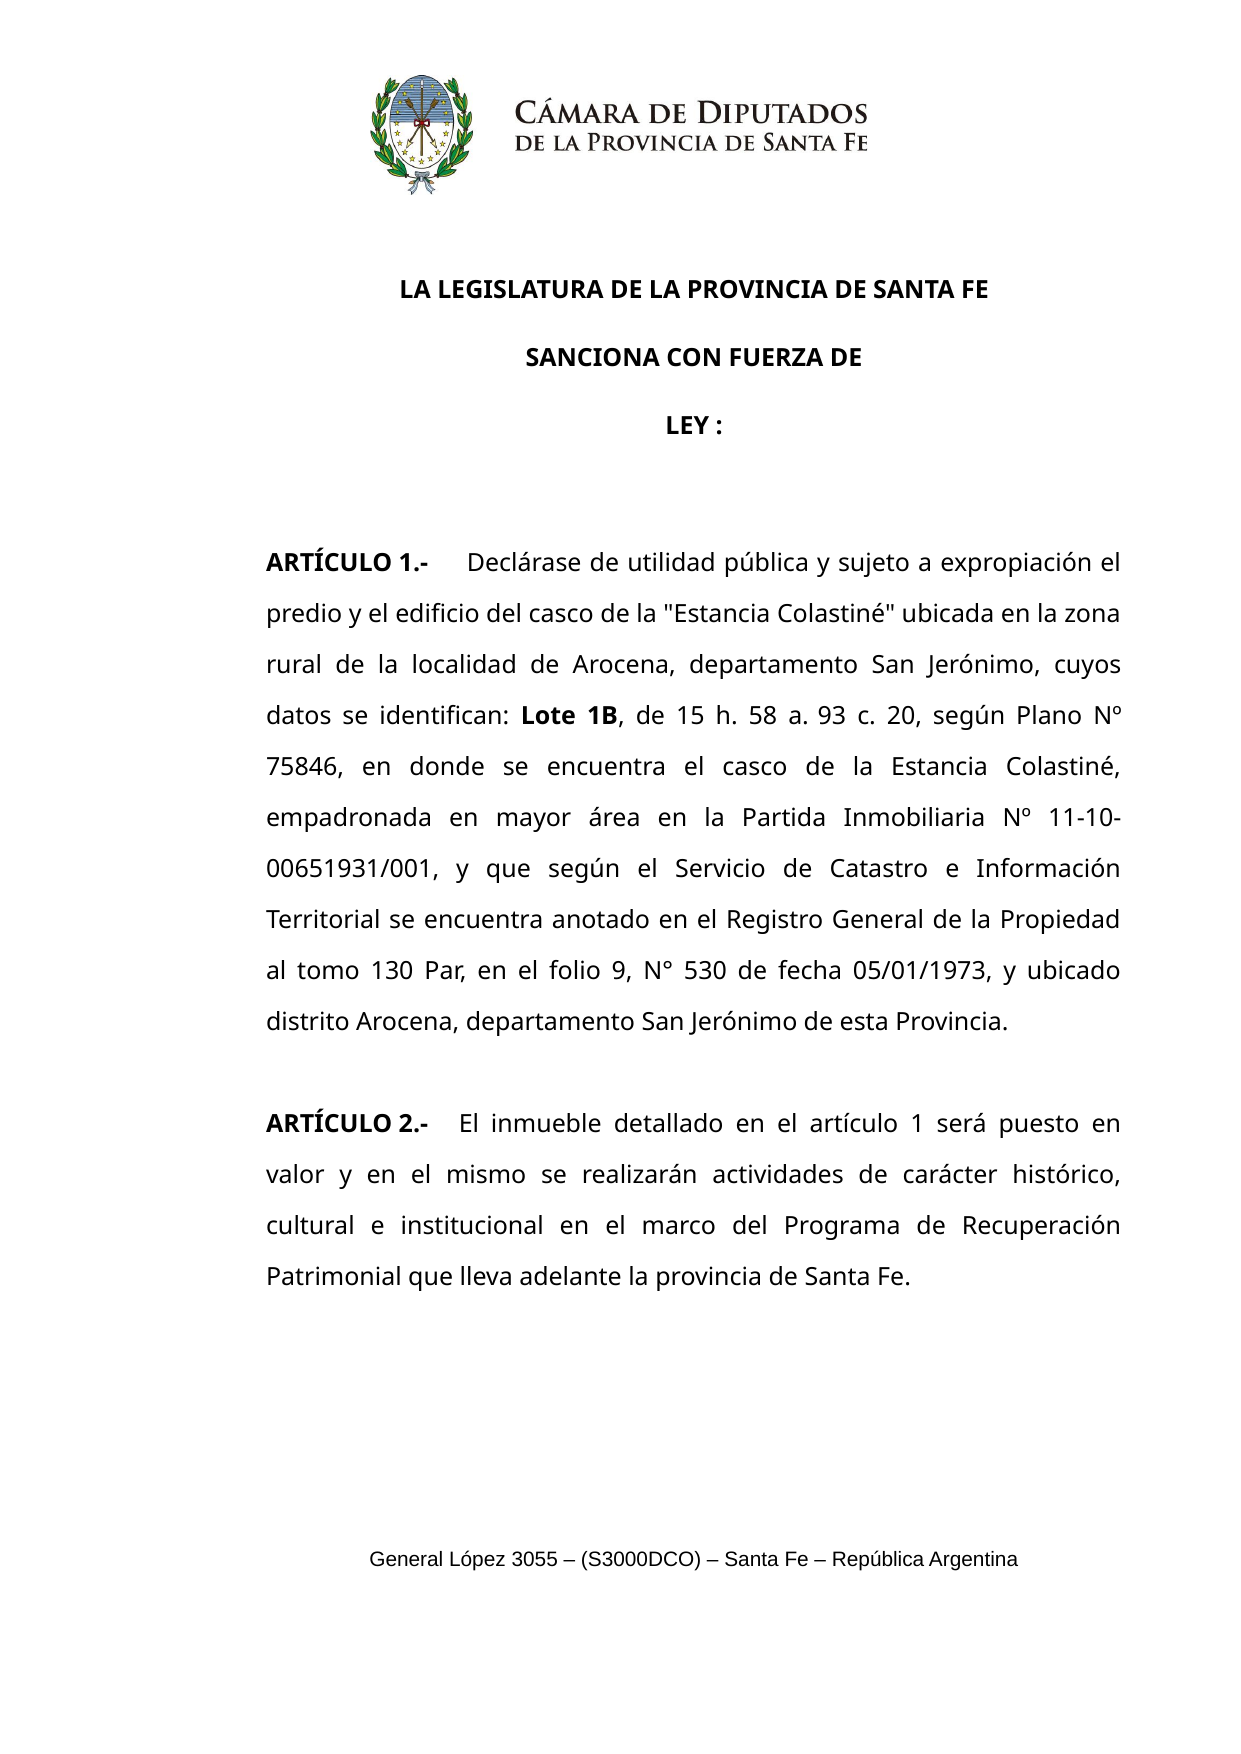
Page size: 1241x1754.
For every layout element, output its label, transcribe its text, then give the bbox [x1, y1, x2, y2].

text El inmueble detallado en el artículo 1 será puesto en valor y en el mismo se realizarán actividades de carácter histórico, cultural e institucional en el marco del Programa de Recuperación Patrimonial que lleva adelante la provincia de Santa Fe. [266, 1106, 1122, 1293]
table_header ARTÍCULO 1.- [266, 544, 458, 591]
text Declárase de utilidad pública y sujeto a expropiación el predio y el edificio del casco de la "Estancia Colastiné" ubicada en la zona rural de la localidad de Arocena, departamento San Jerónimo, cuyos datos se identifican: Lote 1B, de 15 h. 58 a. 93 c. 20, según Plano Nº 75846, en donde se encuentra el casco de la Estancia Colastiné, empadronada en mayor área en la Partida Inmobiliaria Nº 11-10-00651931/001, y que según el Servicio de Catastro e Información Territorial se encuentra anotado en el Registro General de la Propiedad al tomo 130 Par, en el folio 9, N° 530 de fecha 05/01/1973, y ubicado distrito Arocena, departamento San Jerónimo de esta Provincia. [266, 544, 1122, 1038]
text LA LEGISLATURA DE LA PROVINCIA DE SANTA FE [266, 272, 1122, 306]
text SANCIONA CON FUERZA DE [266, 340, 1122, 374]
text LEY : [266, 408, 1122, 442]
picture [370, 75, 868, 199]
table_header ARTÍCULO 2.- [266, 1106, 458, 1152]
